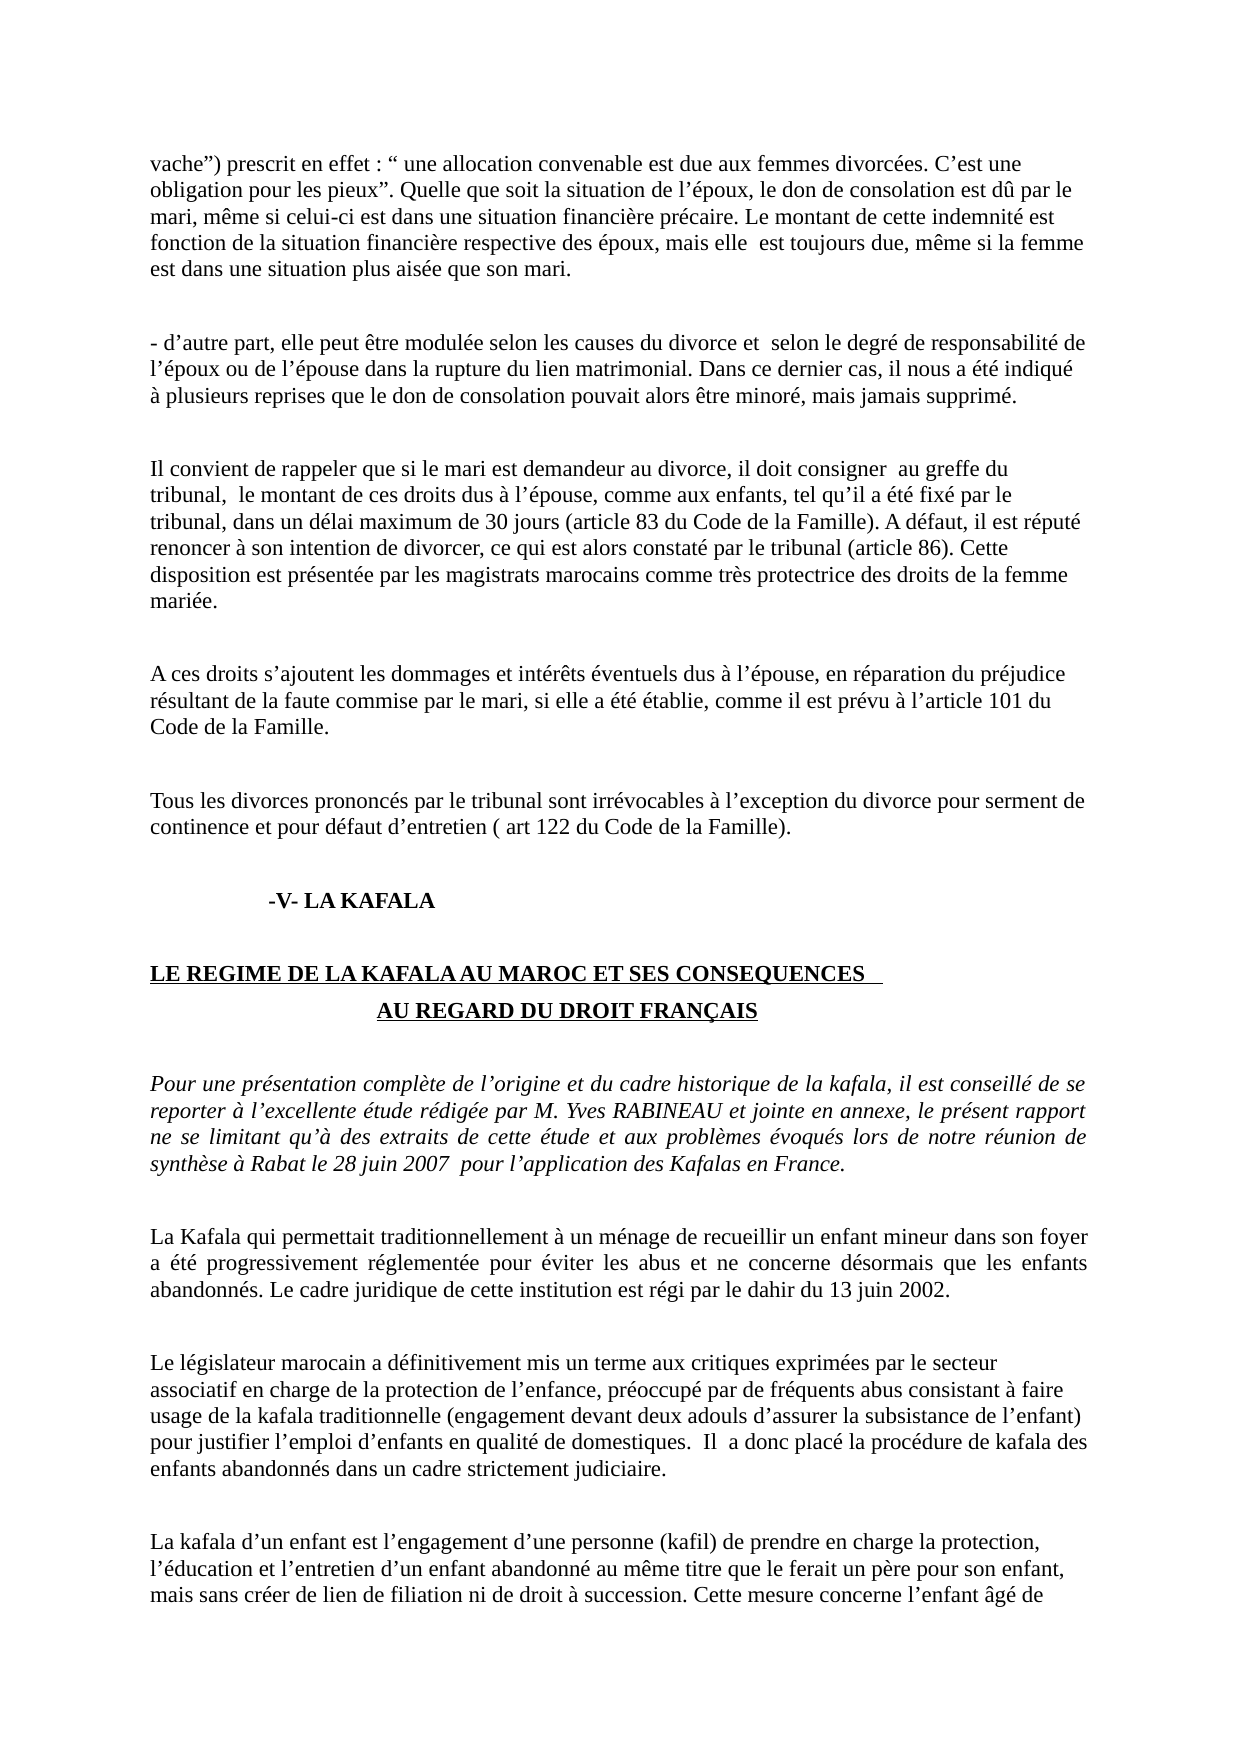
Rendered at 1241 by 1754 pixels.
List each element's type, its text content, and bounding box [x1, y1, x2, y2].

text - d’autre part, elle peut être modulée selon les causes du divorce et selon le degré de responsabilité de l’époux ou de l’épouse dans la rupture du lien matrimonial. Dans ce dernier cas, il nous a été indiqué à plusieurs reprises que le don de consolation pouvait alors être minoré, mais jamais supprimé. [150, 329, 1090, 408]
text -V- LA KAFALA [150, 887, 1090, 913]
text A ces droits s’ajoutent les dommages et intérêts éventuels dus à l’épouse, en réparation du préjudice résultant de la faute commise par le mari, si elle a été établie, comme il est prévu à l’article 101 du Code de la Famille. [150, 661, 1090, 739]
text Tous les divorces prononcés par le tribunal sont irrévocables à l’exception du divorce pour serment de continence et pour défaut d’entretien ( art 122 du Code de la Famille). [150, 787, 1090, 839]
text LE REGIME DE LA KAFALA AU MAROC ET SES CONSEQUENCES [150, 960, 1090, 987]
text La Kafala qui permettait traditionnellement à un ménage de recueillir un enfant mineur dans son foyer a été progressivement réglementée pour éviter les abus et ne concerne désormais que les enfants abandonnés. Le cadre juridique de cette institution est régi par le dahir du 13 juin 2002. [150, 1223, 1090, 1302]
text vache”) prescrit en effet : “ une allocation convenable est due aux femmes divorcées. C’est une obligation pour les pieux”. Quelle que soit la situation de l’époux, le don de consolation est dû par le mari, même si celui-ci est dans une situation financière précaire. Le montant de cette indemnité est fonction de la situation financière respective des époux, mais elle est toujours due, même si la femme est dans une situation plus aisée que son mari. [150, 150, 1090, 282]
text Pour une présentation complète de l’origine et du cadre historique de la kafala, il est conseillé de se reporter à l’excellente étude rédigée par M. Yves RABINEAU et jointe en annexe, le présent rapport ne se limitant qu’à des extraits de cette étude et aux problèmes évoqués lors de notre réunion de synthèse à Rabat le 28 juin 2007 pour l’application des Kafalas en France. [150, 1071, 1090, 1176]
text La kafala d’un enfant est l’engagement d’une personne (kafil) de prendre en charge la protection, l’éducation et l’entretien d’un enfant abandonné au même titre que le ferait un père pour son enfant, mais sans créer de lien de filiation ni de droit à succession. Cette mesure concerne l’enfant âgé de [150, 1528, 1090, 1607]
text AU REGARD DU DROIT FRANÇAIS [150, 997, 1090, 1023]
text Le législateur marocain a définitivement mis un terme aux critiques exprimées par le secteur associatif en charge de la protection de l’enfance, préoccupé par de fréquents abus consistant à faire usage de la kafala traditionnelle (engagement devant deux adouls d’assurer la subsistance de l’enfant) pour justifier l’emploi d’enfants en qualité de domestiques. Il a donc placé la procédure de kafala des enfants abandonnés dans un cadre strictement judiciaire. [150, 1349, 1090, 1481]
text Il convient de rappeler que si le mari est demandeur au divorce, il doit consigner au greffe du tribunal, le montant de ces droits dus à l’épouse, comme aux enfants, tel qu’il a été fixé par le tribunal, dans un délai maximum de 30 jours (article 83 du Code de la Famille). A défaut, il est réputé renoncer à son intention de divorcer, ce qui est alors constaté par le tribunal (article 86). Cette disposition est présentée par les magistrats marocains comme très protectrice des droits de la femme mariée. [150, 455, 1090, 613]
